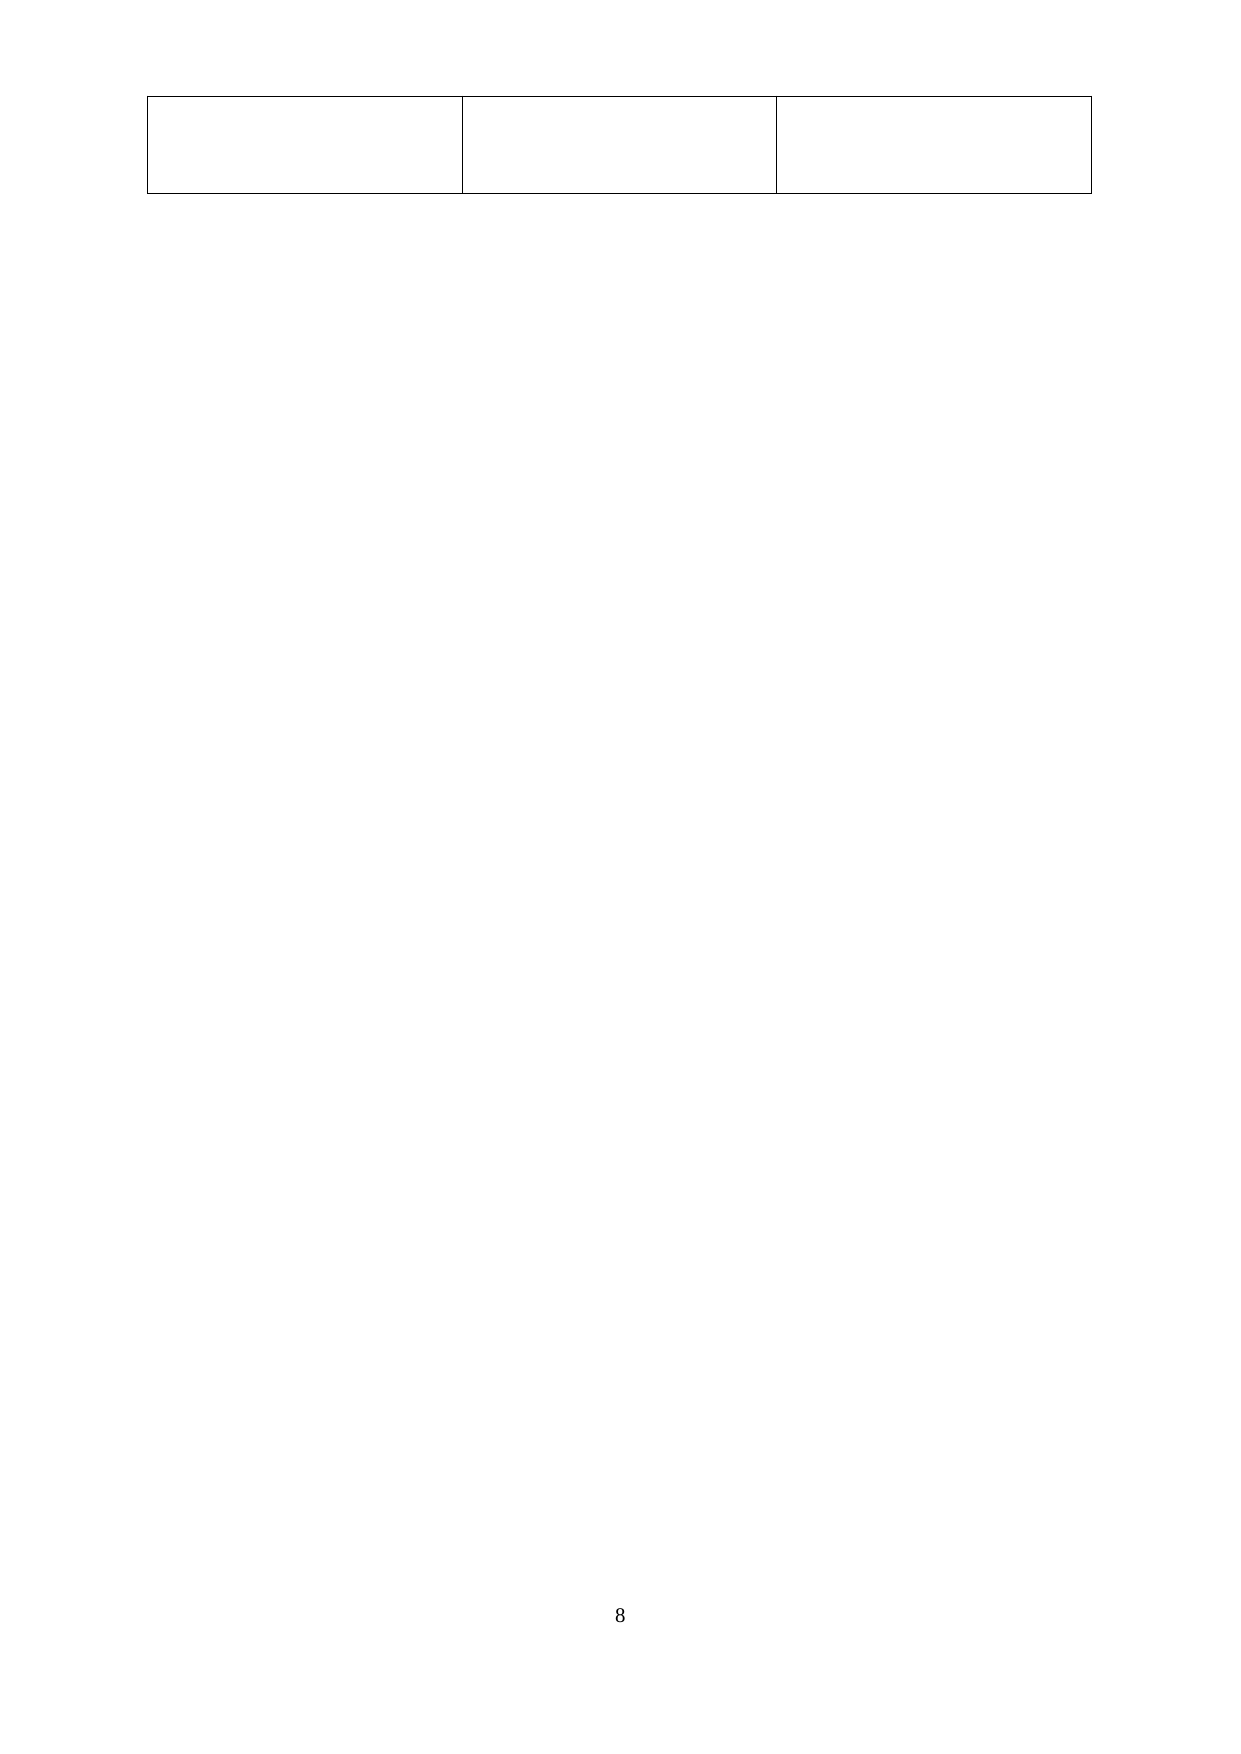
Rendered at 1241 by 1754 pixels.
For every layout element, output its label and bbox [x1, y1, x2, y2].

table_cell [148, 97, 462, 192]
table_cell [777, 97, 1091, 192]
table_cell [463, 97, 776, 192]
